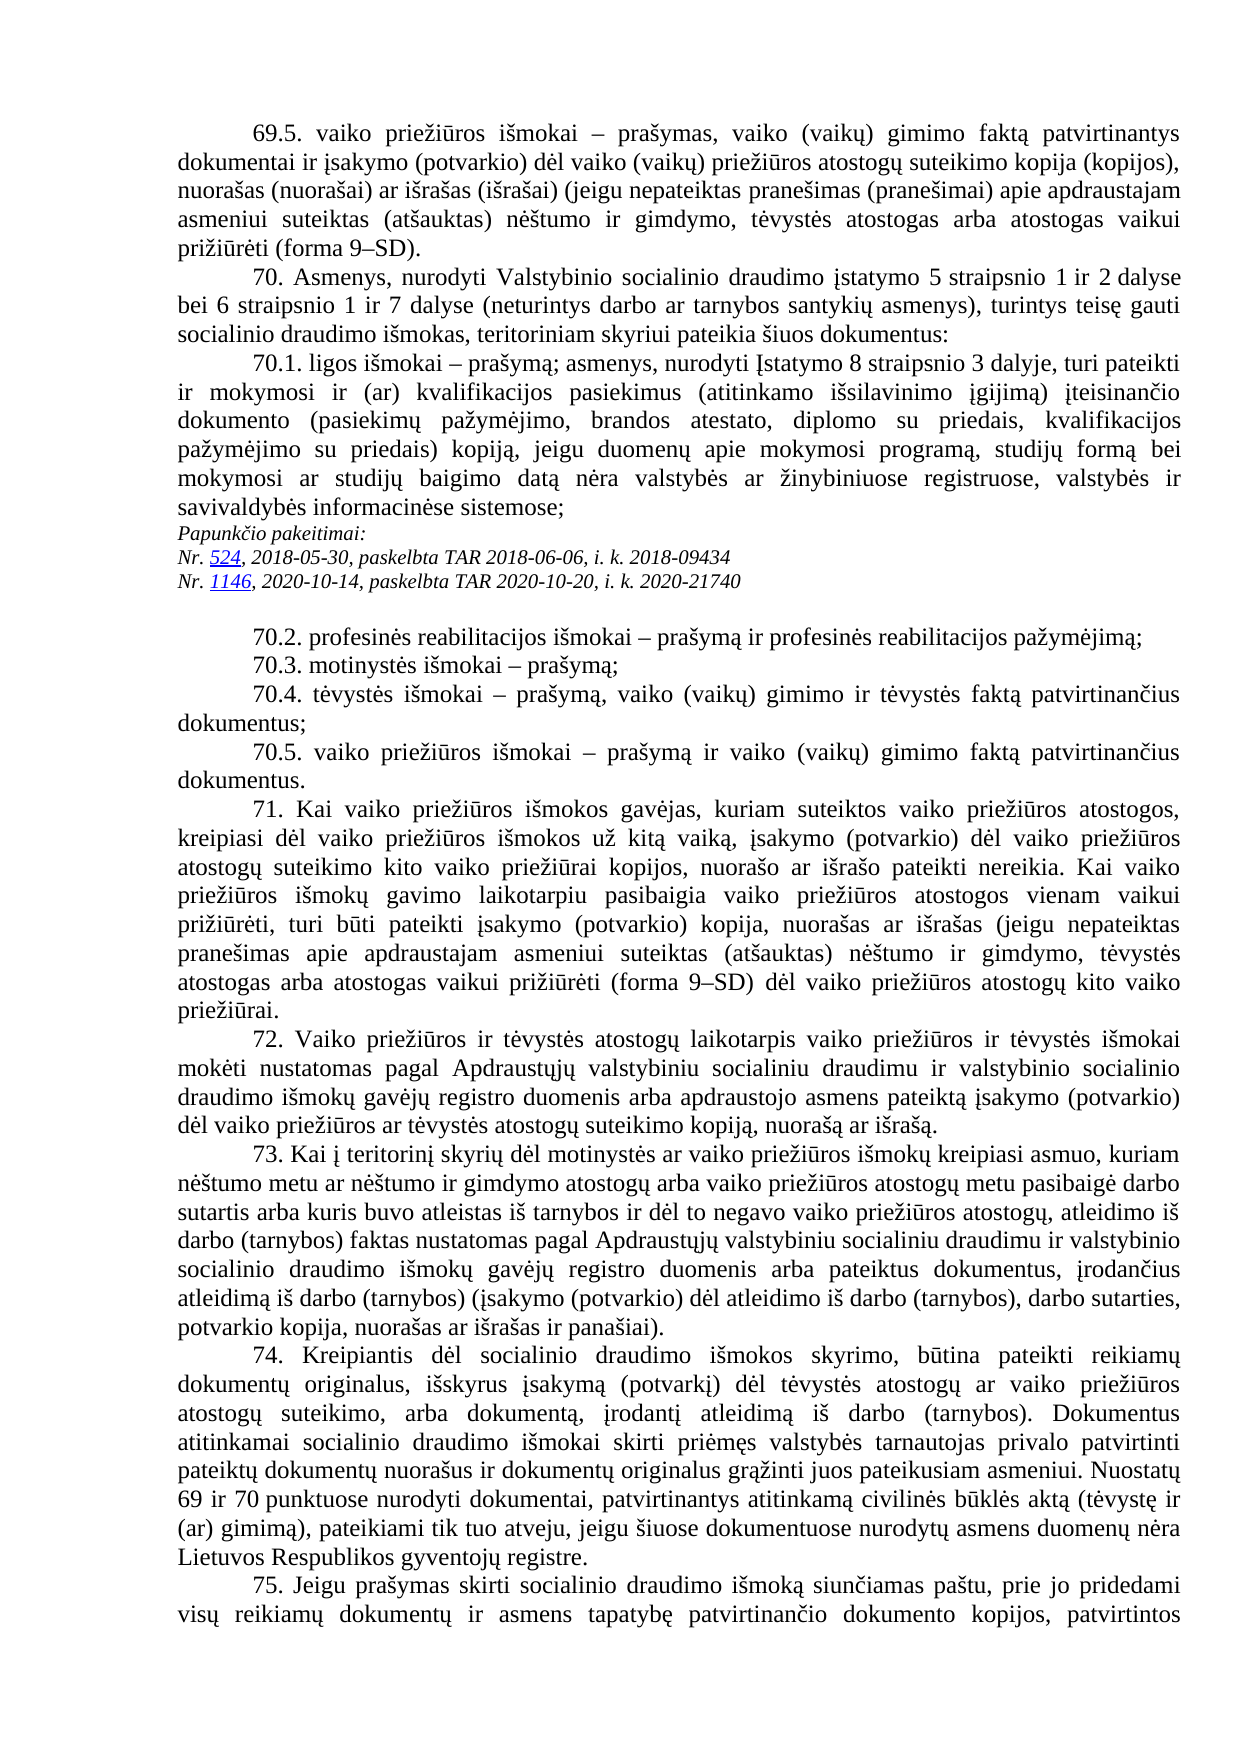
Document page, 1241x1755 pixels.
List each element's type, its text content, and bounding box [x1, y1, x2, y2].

text 71. Kai vaiko priežiūros išmokos gavėjas, kuriam suteiktos vaiko priežiūros atostogos, kreipiasi dėl vaiko priežiūros išmokos už kitą vaiką, įsakymo (potvarkio) dėl vaiko priežiūros atostogų suteikimo kito vaiko priežiūrai kopijos, nuorašo ar išrašo pateikti nereikia. Kai vaiko priežiūros išmokų gavimo laikotarpiu pasibaigia vaiko priežiūros atostogos vienam vaikui prižiūrėti, turi būti pateikti įsakymo (potvarkio) kopija, nuorašas ar išrašas (jeigu nepateiktas pranešimas apie apdraustajam asmeniui suteiktas (atšauktas) nėštumo ir gimdymo, tėvystės atostogas arba atostogas vaikui prižiūrėti (forma 9–SD) dėl vaiko priežiūros atostogų kito vaiko priežiūrai. [177, 794, 1181, 1024]
text 70.1. ligos išmokai – prašymą; asmenys, nurodyti Įstatymo 8 straipsnio 3 dalyje, turi pateikti ir mokymosi ir (ar) kvalifikacijos pasiekimus (atitinkamo išsilavinimo įgijimą) įteisinančio dokumento (pasiekimų pažymėjimo, brandos atestato, diplomo su priedais, kvalifikacijos pažymėjimo su priedais) kopiją, jeigu duomenų apie mokymosi programą, studijų formą bei mokymosi ar studijų baigimo datą nėra valstybės ar žinybiniuose registruose, valstybės ir savivaldybės informacinėse sistemose; [177, 348, 1181, 521]
text 70. Asmenys, nurodyti Valstybinio socialinio draudimo įstatymo 5 straipsnio 1 ir 2 dalyse bei 6 straipsnio 1 ir 7 dalyse (neturintys darbo ar tarnybos santykių asmenys), turintys teisę gauti socialinio draudimo išmokas, teritoriniam skyriui pateikia šiuos dokumentus: [177, 262, 1181, 348]
text Papunkčio pakeitimai: [177, 521, 1181, 545]
text 73. Kai į teritorinį skyrių dėl motinystės ar vaiko priežiūros išmokų kreipiasi asmuo, kuriam nėštumo metu ar nėštumo ir gimdymo atostogų arba vaiko priežiūros atostogų metu pasibaigė darbo sutartis arba kuris buvo atleistas iš tarnybos ir dėl to negavo vaiko priežiūros atostogų, atleidimo iš darbo (tarnybos) faktas nustatomas pagal Apdraustųjų valstybiniu socialiniu draudimu ir valstybinio socialinio draudimo išmokų gavėjų registro duomenis arba pateiktus dokumentus, įrodančius atleidimą iš darbo (tarnybos) (įsakymo (potvarkio) dėl atleidimo iš darbo (tarnybos), darbo sutarties, potvarkio kopija, nuorašas ar išrašas ir panašiai). [177, 1139, 1181, 1340]
text 70.2. profesinės reabilitacijos išmokai – prašymą ir profesinės reabilitacijos pažymėjimą; [177, 622, 1181, 650]
text 70.4. tėvystės išmokai – prašymą, vaiko (vaikų) gimimo ir tėvystės faktą patvirtinančius dokumentus; [177, 679, 1181, 737]
text 72. Vaiko priežiūros ir tėvystės atostogų laikotarpis vaiko priežiūros ir tėvystės išmokai mokėti nustatomas pagal Apdraustųjų valstybiniu socialiniu draudimu ir valstybinio socialinio draudimo išmokų gavėjų registro duomenis arba apdraustojo asmens pateiktą įsakymo (potvarkio) dėl vaiko priežiūros ar tėvystės atostogų suteikimo kopiją, nuorašą ar išrašą. [177, 1024, 1181, 1139]
text 69.5. vaiko priežiūros išmokai – prašymas, vaiko (vaikų) gimimo faktą patvirtinantys dokumentai ir įsakymo (potvarkio) dėl vaiko (vaikų) priežiūros atostogų suteikimo kopija (kopijos), nuorašas (nuorašai) ar išrašas (išrašai) (jeigu nepateiktas pranešimas (pranešimai) apie apdraustajam asmeniui suteiktas (atšauktas) nėštumo ir gimdymo, tėvystės atostogas arba atostogas vaikui prižiūrėti (forma 9–SD). [177, 118, 1181, 262]
text 70.3. motinystės išmokai – prašymą; [177, 650, 1181, 679]
text 70.5. vaiko priežiūros išmokai – prašymą ir vaiko (vaikų) gimimo faktą patvirtinančius dokumentus. [177, 737, 1181, 794]
text Nr. 1146, 2020-10-14, paskelbta TAR 2020-10-20, i. k. 2020-21740 [177, 569, 1181, 593]
text Nr. 524, 2018-05-30, paskelbta TAR 2018-06-06, i. k. 2018-09434 [177, 545, 1181, 569]
text 75. Jeigu prašymas skirti socialinio draudimo išmoką siunčiamas paštu, prie jo pridedami visų reikiamų dokumentų ir asmens tapatybę patvirtinančio dokumento kopijos, patvirtintos [177, 1570, 1181, 1628]
text 74. Kreipiantis dėl socialinio draudimo išmokos skyrimo, būtina pateikti reikiamų dokumentų originalus, išskyrus įsakymą (potvarkį) dėl tėvystės atostogų ar vaiko priežiūros atostogų suteikimo, arba dokumentą, įrodantį atleidimą iš darbo (tarnybos). Dokumentus atitinkamai socialinio draudimo išmokai skirti priėmęs valstybės tarnautojas privalo patvirtinti pateiktų dokumentų nuorašus ir dokumentų originalus grąžinti juos pateikusiam asmeniui. Nuostatų 69 ir 70 punktuose nurodyti dokumentai, patvirtinantys atitinkamą civilinės būklės aktą (tėvystę ir (ar) gimimą), pateikiami tik tuo atveju, jeigu šiuose dokumentuose nurodytų asmens duomenų nėra Lietuvos Respublikos gyventojų registre. [177, 1340, 1181, 1570]
